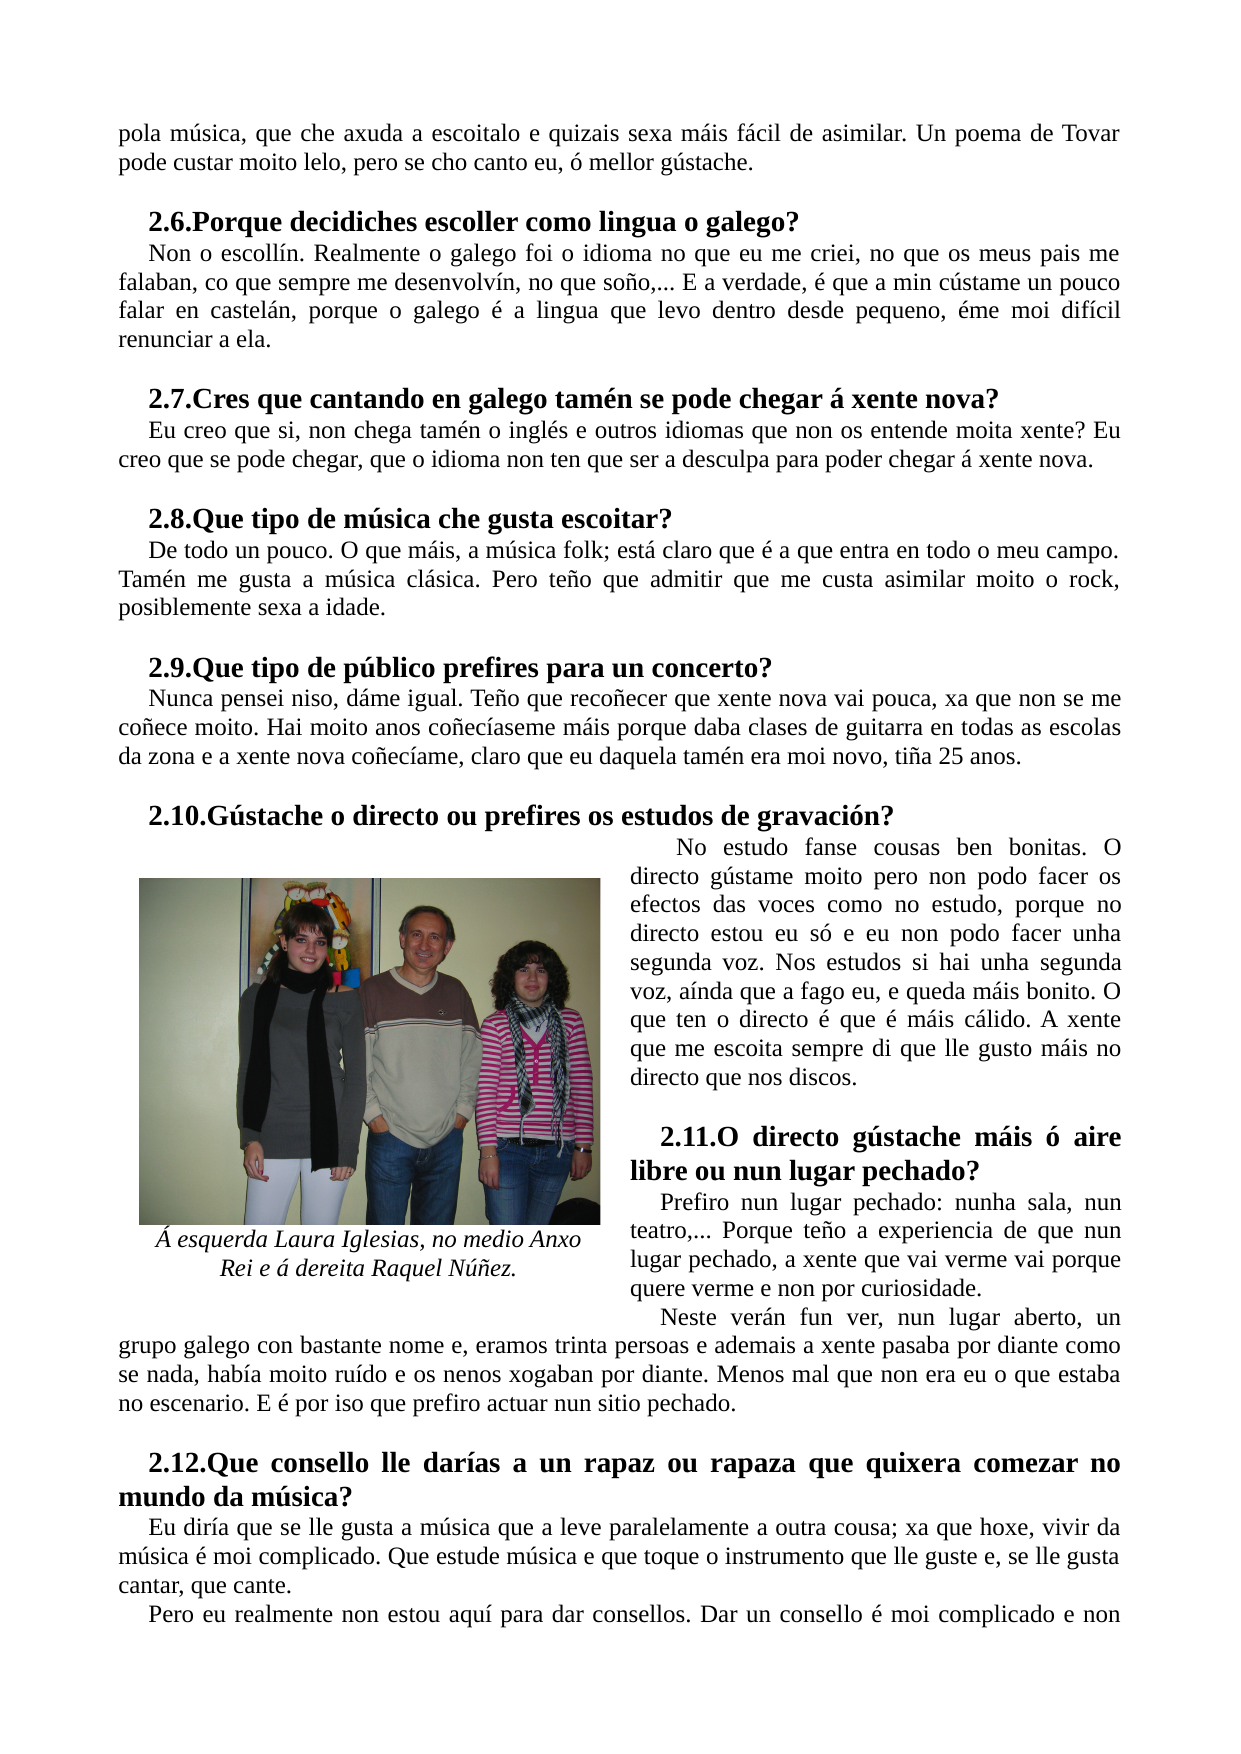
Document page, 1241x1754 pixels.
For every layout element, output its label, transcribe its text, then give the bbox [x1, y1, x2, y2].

picture [139, 878, 601, 1225]
text 2.6.Porque decidiches escoller como lingua o galego? [118, 204, 1122, 238]
text Neste verán fun ver, nun lugar aberto, un grupo galego con bastante nome e, eramos trinta persoas e ademais a xente pasaba por diante como se nada, había moito ruído e os nenos xogaban por diante. Menos mal que non era eu o que estaba no escenario. E é por iso que prefiro actuar nun sitio pechado. [118, 1302, 1122, 1417]
text Prefiro nun lugar pechado: nunha sala, nun teatro,... Porque teño a experiencia de que nun lugar pechado, a xente que vai verme vai porque quere verme e non por curiosidade. [118, 1187, 1122, 1302]
text pola música, que che axuda a escoitalo e quizais sexa máis fácil de asimilar. Un poema de Tovar pode custar moito lelo, pero se cho canto eu, ó mellor gústache. [118, 118, 1122, 176]
text No estudo fanse cousas ben bonitas. O directo gústame moito pero non podo facer os efectos das voces como no estudo, porque no directo estou eu só e eu non podo facer unha segunda voz. Nos estudos si hai unha segunda voz, aínda que a fago eu, e queda máis bonito. O que ten o directo é que é máis cálido. A xente que me escoita sempre di que lle gusto máis no directo que nos discos. [118, 832, 1122, 1091]
text 2.12.Que consello lle darías a un rapaz ou rapaza que quixera comezar no mundo da música? [118, 1445, 1122, 1512]
text Non o escollín. Realmente o galego foi o idioma no que eu me criei, no que os meus pais me falaban, co que sempre me desenvolvín, no que soño,... E a verdade, é que a min cústame un pouco falar en castelán, porque o galego é a lingua que levo dentro desde pequeno, éme moi difícil renunciar a ela. [118, 238, 1122, 353]
text [118, 1119, 139, 1187]
text 2.9.Que tipo de público prefires para un concerto? [118, 650, 1122, 683]
text Eu creo que si, non chega tamén o inglés e outros idiomas que non os entende moita xente? Eu creo que se pode chegar, que o idioma non ten que ser a desculpa para poder chegar á xente nova. [118, 415, 1122, 473]
text 2.8.Que tipo de música che gusta escoitar? [118, 501, 1122, 535]
text Nunca pensei niso, dáme igual. Teño que recoñecer que xente nova vai pouca, xa que non se me coñece moito. Hai moito anos coñecíaseme máis porque daba clases de guitarra en todas as escolas da zona e a xente nova coñecíame, claro que eu daquela tamén era moi novo, tiña 25 anos. [118, 683, 1122, 770]
text Á esquerda Laura Iglesias, no medio Anxo Rei e á dereita Raquel Núñez. [139, 1225, 600, 1282]
text 2.11.O directo gústache máis ó aire libre ou nun lugar pechado? [601, 1119, 1122, 1187]
text De todo un pouco. O que máis, a música folk; está claro que é a que entra en todo o meu campo. Tamén me gusta a música clásica. Pero teño que admitir que me custa asimilar moito o rock, posiblemente sexa a idade. [118, 535, 1122, 621]
text Pero eu realmente non estou aquí para dar consellos. Dar un consello é moi complicado e non [118, 1599, 1122, 1627]
text Eu diría que se lle gusta a música que a leve paralelamente a outra cousa; xa que hoxe, vivir da música é moi complicado. Que estude música e que toque o instrumento que lle guste e, se lle gusta cantar, que cante. [118, 1512, 1122, 1599]
text 2.7.Cres que cantando en galego tamén se pode chegar á xente nova? [118, 382, 1122, 415]
text 2.10.Gústache o directo ou prefires os estudos de gravación? [118, 798, 1122, 832]
